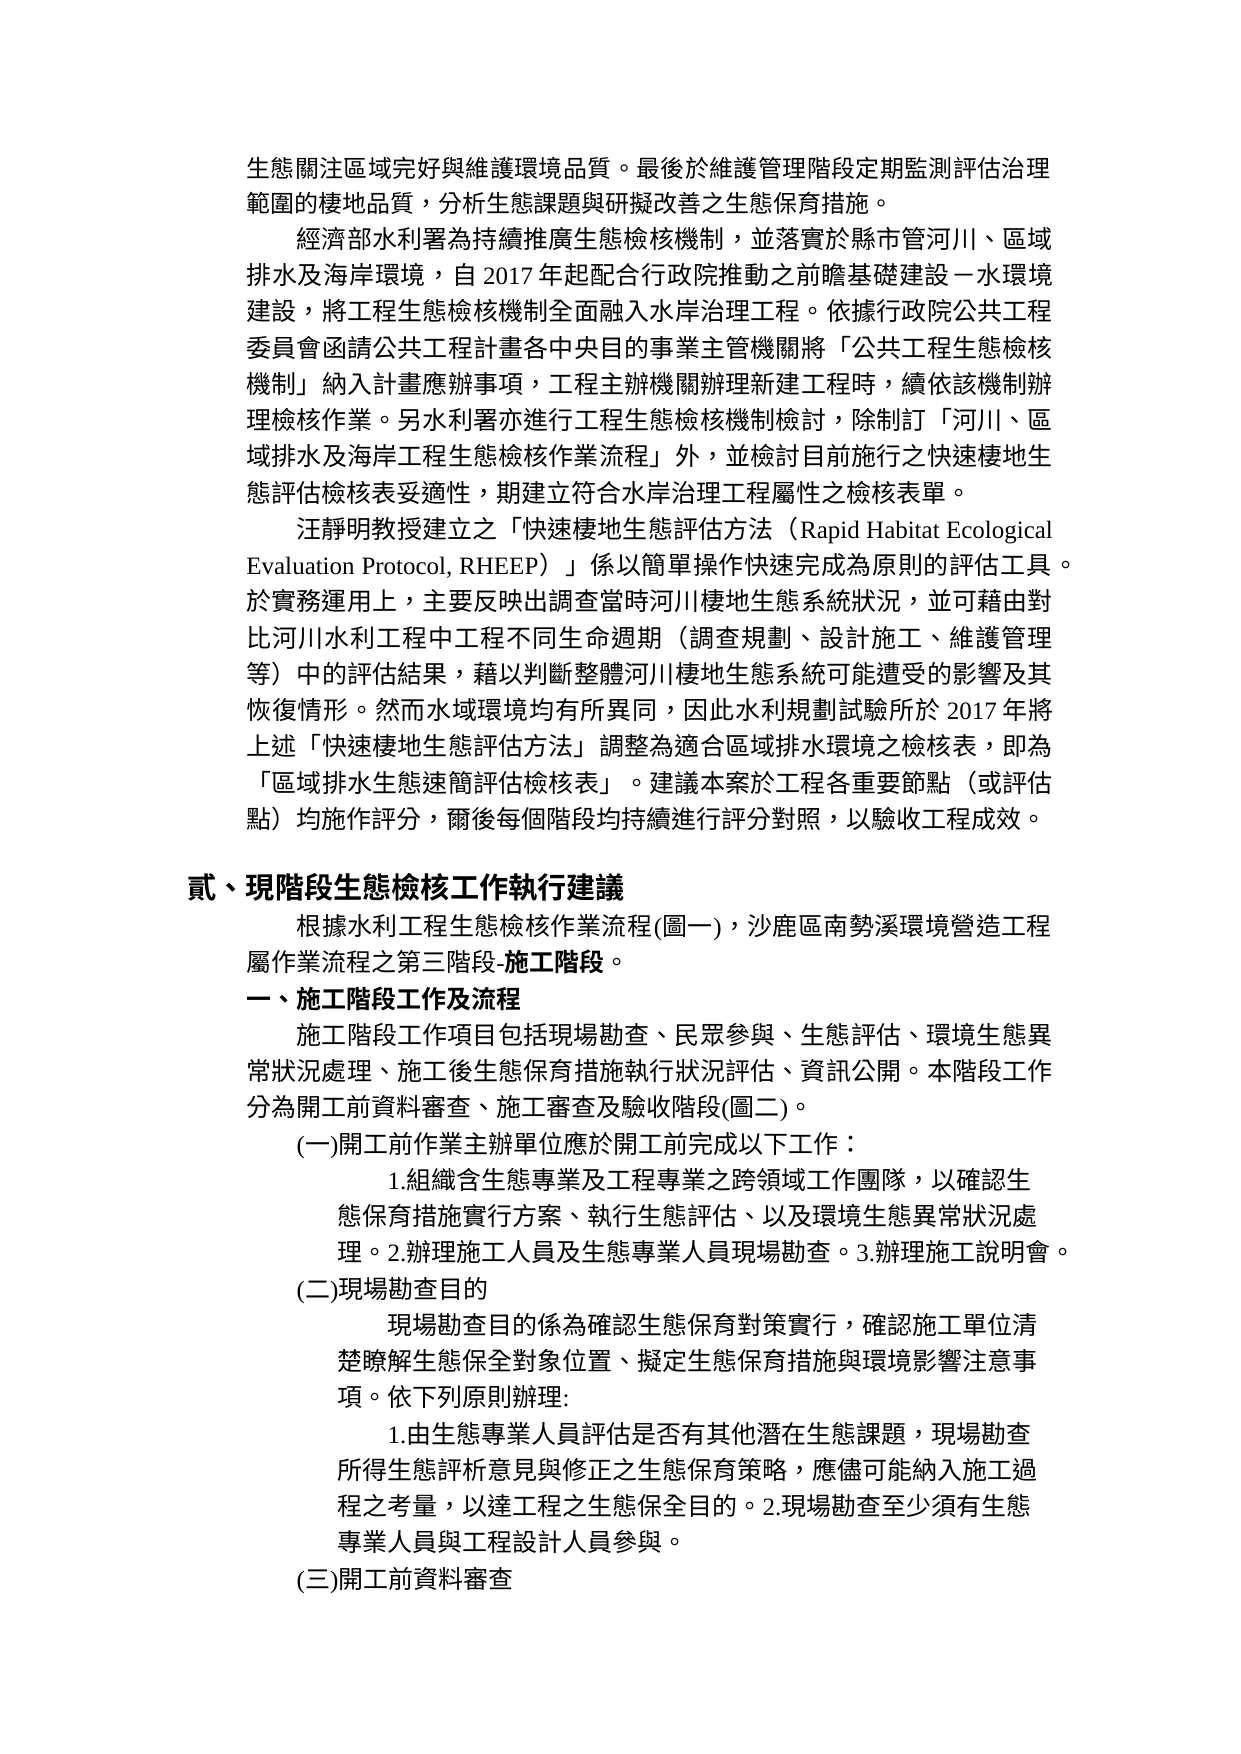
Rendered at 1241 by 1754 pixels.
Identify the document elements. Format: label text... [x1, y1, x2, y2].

text 經濟部水利署為持續推廣生態檢核機制，並落實於縣市管河川、區域排水及海岸環境，自2017年起配合行政院推動之前瞻基礎建設－水環境建設，將工程生態檢核機制全面融入水岸治理工程。依據行政院公共工程委員會函請公共工程計畫各中央目的事業主管機關將「公共工程生態檢核機制」納入計畫應辦事項，工程主辦機關辦理新建工程時，續依該機制辦理檢核作業。另水利署亦進行工程生態檢核機制檢討，除制訂「河川、區域排水及海岸工程生態檢核作業流程」外，並檢討目前施行之快速棲地生態評估檢核表妥適性，期建立符合水岸治理工程屬性之檢核表單。 [246, 219, 1053, 509]
text 1.組織含生態專業及工程專業之跨領域工作團隊，以確認生態保育措施實行方案、執行生態評估、以及環境生態異常狀況處理。2.辦理施工人員及生態專業人員現場勘查。3.辦理施工說明會。 [337, 1160, 1053, 1269]
text 1.由生態專業人員評估是否有其他潛在生態課題，現場勘查所得生態評析意見與修正之生態保育策略，應儘可能納入施工過程之考量，以達工程之生態保全目的。2.現場勘查至少須有生態專業人員與工程設計人員參與。 [337, 1414, 1053, 1559]
text (二)現場勘查目的 [246, 1269, 1053, 1305]
text 汪靜明教授建立之「快速棲地生態評估方法（Rapid Habitat Ecological Evaluation Protocol, RHEEP）」係以簡單操作快速完成為原則的評估工具。於實務運用上，主要反映出調查當時河川棲地生態系統狀況，並可藉由對比河川水利工程中工程不同生命週期（調查規劃、設計施工、維護管理等）中的評估結果，藉以判斷整體河川棲地生態系統可能遭受的影響及其恢復情形。然而水域環境均有所異同，因此水利規劃試驗所於2017年將上述「快速棲地生態評估方法」調整為適合區域排水環境之檢核表，即為「區域排水生態速簡評估檢核表」。建議本案於工程各重要節點（或評估點）均施作評分，爾後每個階段均持續進行評分對照，以驗收工程成效。 [246, 509, 1053, 836]
text (三)開工前資料審查 [246, 1559, 1053, 1595]
text (一)開工前作業主辦單位應於開工前完成以下工作： [246, 1124, 1053, 1160]
text 生態關注區域完好與維護環境品質。最後於維護管理階段定期監測評估治理範圍的棲地品質，分析生態課題與研擬改善之生態保育措施。 [246, 150, 1053, 219]
text 現場勘查目的係為確認生態保育對策實行，確認施工單位清楚瞭解生態保全對象位置、擬定生態保育措施與環境影響注意事項。依下列原則辦理: [337, 1305, 1053, 1414]
text 根據水利工程生態檢核作業流程(圖一)，沙鹿區南勢溪環境營造工程屬作業流程之第三階段-施工階段。 [246, 907, 1053, 979]
text 施工階段工作項目包括現場勘查、民眾參與、生態評估、環境生態異常狀況處理、施工後生態保育措施執行狀況評估、資訊公開。本階段工作分為開工前資料審查、施工審查及驗收階段(圖二)。 [246, 1015, 1053, 1124]
text 一、施工階段工作及流程 [246, 979, 1053, 1015]
subtitle 貳、現階段生態檢核工作執行建議 [187, 864, 1053, 907]
